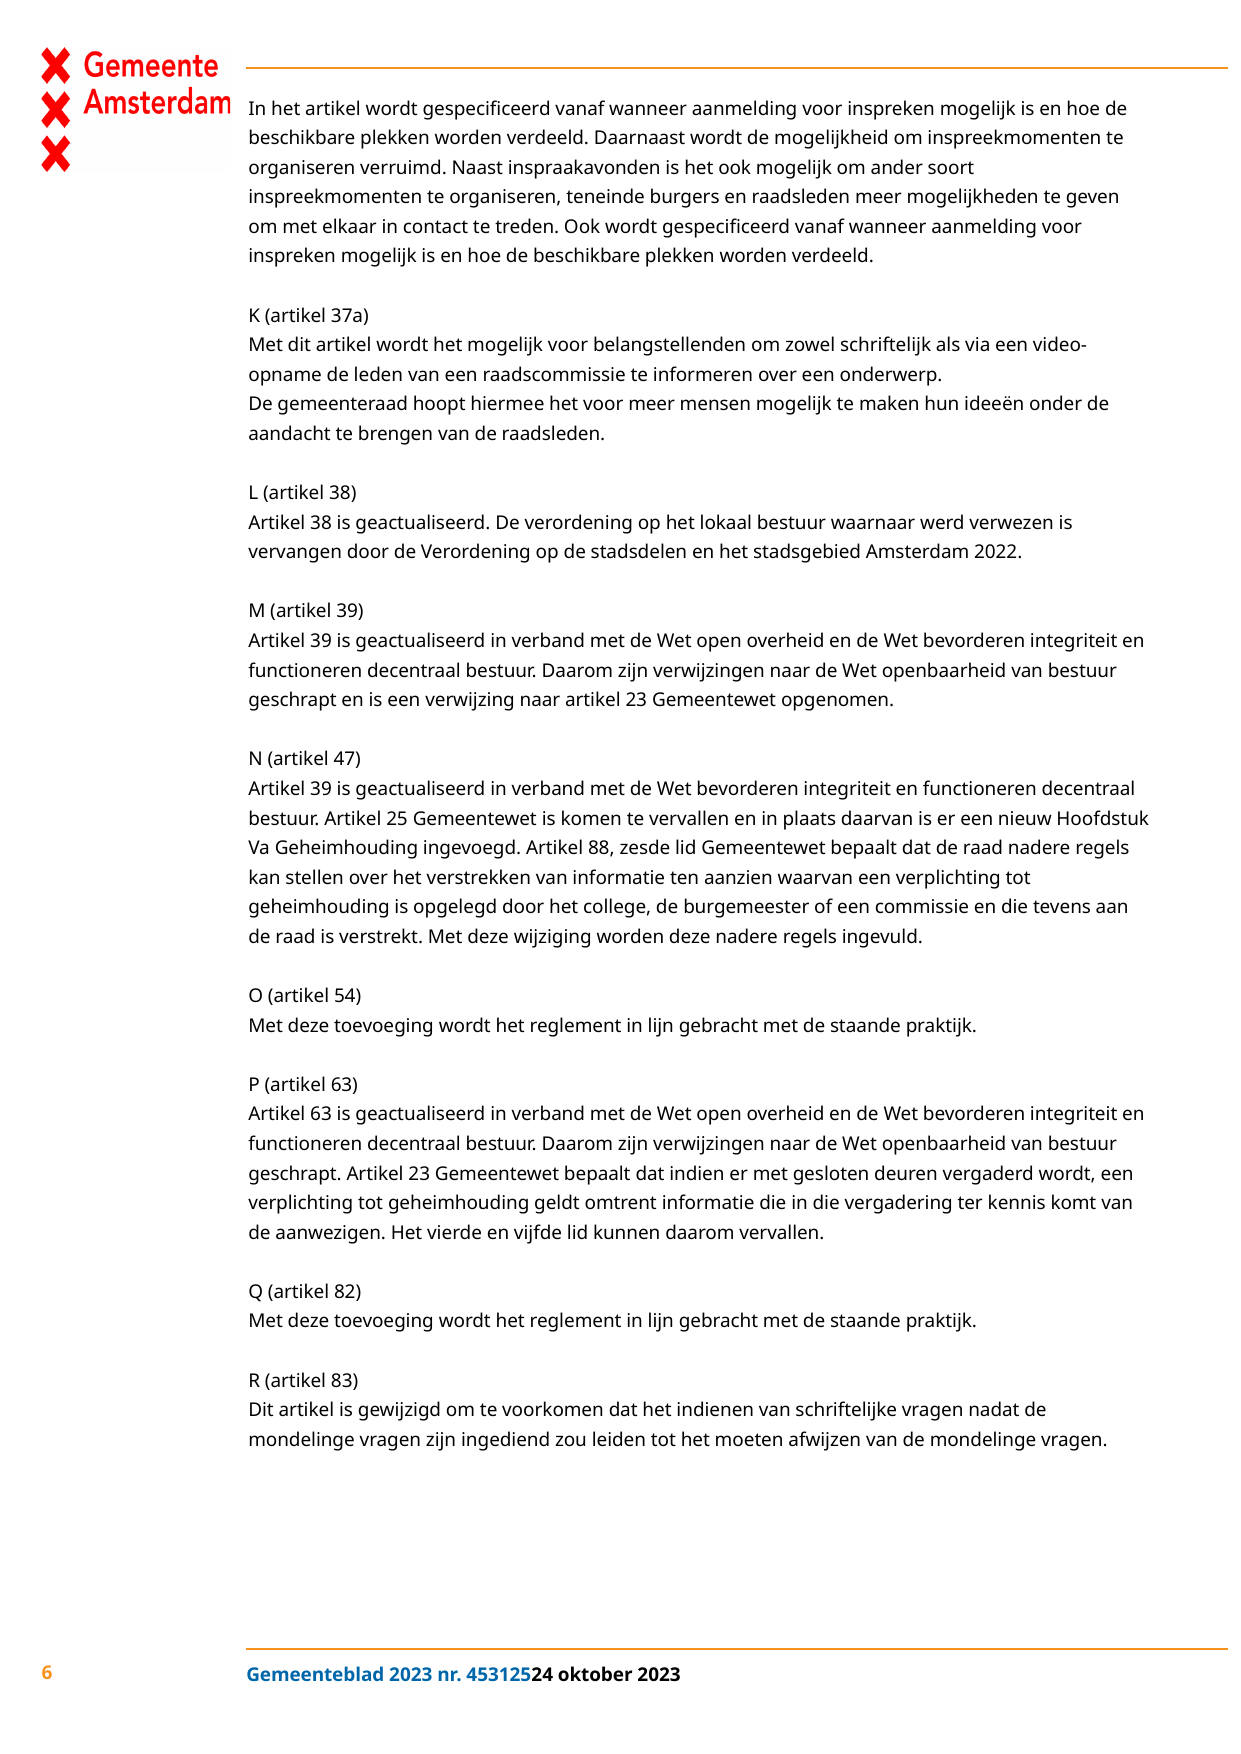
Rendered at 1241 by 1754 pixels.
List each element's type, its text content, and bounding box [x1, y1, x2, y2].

text L (artikel 38) [248, 479, 1152, 505]
text N (artikel 47) [248, 746, 1152, 771]
text In het artikel wordt gespecificeerd vanaf wanneer aanmelding voor inspreken mogelijk is en hoe de beschikbare plekken worden verdeeld. Daarnaast wordt de mogelijkheid om inspreekmomenten te organiseren verruimd. Naast inspraakavonden is het ook mogelijk om ander soort inspreekmomenten te organiseren, teneinde burgers en raadsleden meer mogelijkheden te geven om met elkaar in contact te treden. Ook wordt gespecificeerd vanaf wanneer aanmelding voor inspreken mogelijk is en hoe de beschikbare plekken worden verdeeld. [248, 95, 1152, 268]
text P (artikel 63) [248, 1071, 1152, 1097]
text O (artikel 54) [248, 982, 1152, 1008]
picture [41, 47, 231, 172]
text Dit artikel is gewijzigd om te voorkomen dat het indienen van schriftelijke vragen nadat de mondelinge vragen zijn ingediend zou leiden tot het moeten afwijzen van de mondelinge vragen. [248, 1396, 1152, 1452]
text Artikel 63 is geactualiseerd in verband met de Wet open overheid en de Wet bevorderen integriteit en functioneren decentraal bestuur. Daarom zijn verwijzingen naar de Wet openbaarheid van bestuur geschrapt. Artikel 23 Gemeentewet bepaalt dat indien er met gesloten deuren vergaderd wordt, een verplichting tot geheimhouding geldt omtrent informatie die in die vergadering ter kennis komt van de aanwezigen. Het vierde en vijfde lid kunnen daarom vervallen. [248, 1101, 1152, 1245]
text Artikel 38 is geactualiseerd. De verordening op het lokaal bestuur waarnaar werd verwezen is vervangen door de Verordening op de stadsdelen en het stadsgebied Amsterdam 2022. [248, 509, 1152, 564]
text R (artikel 83) [248, 1367, 1152, 1393]
text De gemeenteraad hoopt hiermee het voor meer mensen mogelijk te maken hun ideeën onder de aandacht te brengen van de raadsleden. [248, 391, 1152, 446]
text Met dit artikel wordt het mogelijk voor belangstellenden om zowel schriftelijk als via een video-opname de leden van een raadscommissie te informeren over een onderwerp. [248, 331, 1152, 387]
text Met deze toevoeging wordt het reglement in lijn gebracht met de staande praktijk. [248, 1308, 1152, 1333]
text Met deze toevoeging wordt het reglement in lijn gebracht met de staande praktijk. [248, 1012, 1152, 1038]
text M (artikel 39) [248, 598, 1152, 623]
text K (artikel 37a) [248, 302, 1152, 328]
text Artikel 39 is geactualiseerd in verband met de Wet open overheid en de Wet bevorderen integriteit en functioneren decentraal bestuur. Daarom zijn verwijzingen naar de Wet openbaarheid van bestuur geschrapt en is een verwijzing naar artikel 23 Gemeentewet opgenomen. [248, 627, 1152, 712]
text Artikel 39 is geactualiseerd in verband met de Wet bevorderen integriteit en functioneren decentraal bestuur. Artikel 25 Gemeentewet is komen te vervallen en in plaats daarvan is er een nieuw Hoofdstuk Va Geheimhouding ingevoegd. Artikel 88, zesde lid Gemeentewet bepaalt dat de raad nadere regels kan stellen over het verstrekken van informatie ten aanzien waarvan een verplichting tot geheimhouding is opgelegd door het college, de burgemeester of een commissie en die tevens aan de raad is verstrekt. Met deze wijziging worden deze nadere regels ingevuld. [248, 775, 1152, 949]
text Q (artikel 82) [248, 1278, 1152, 1304]
